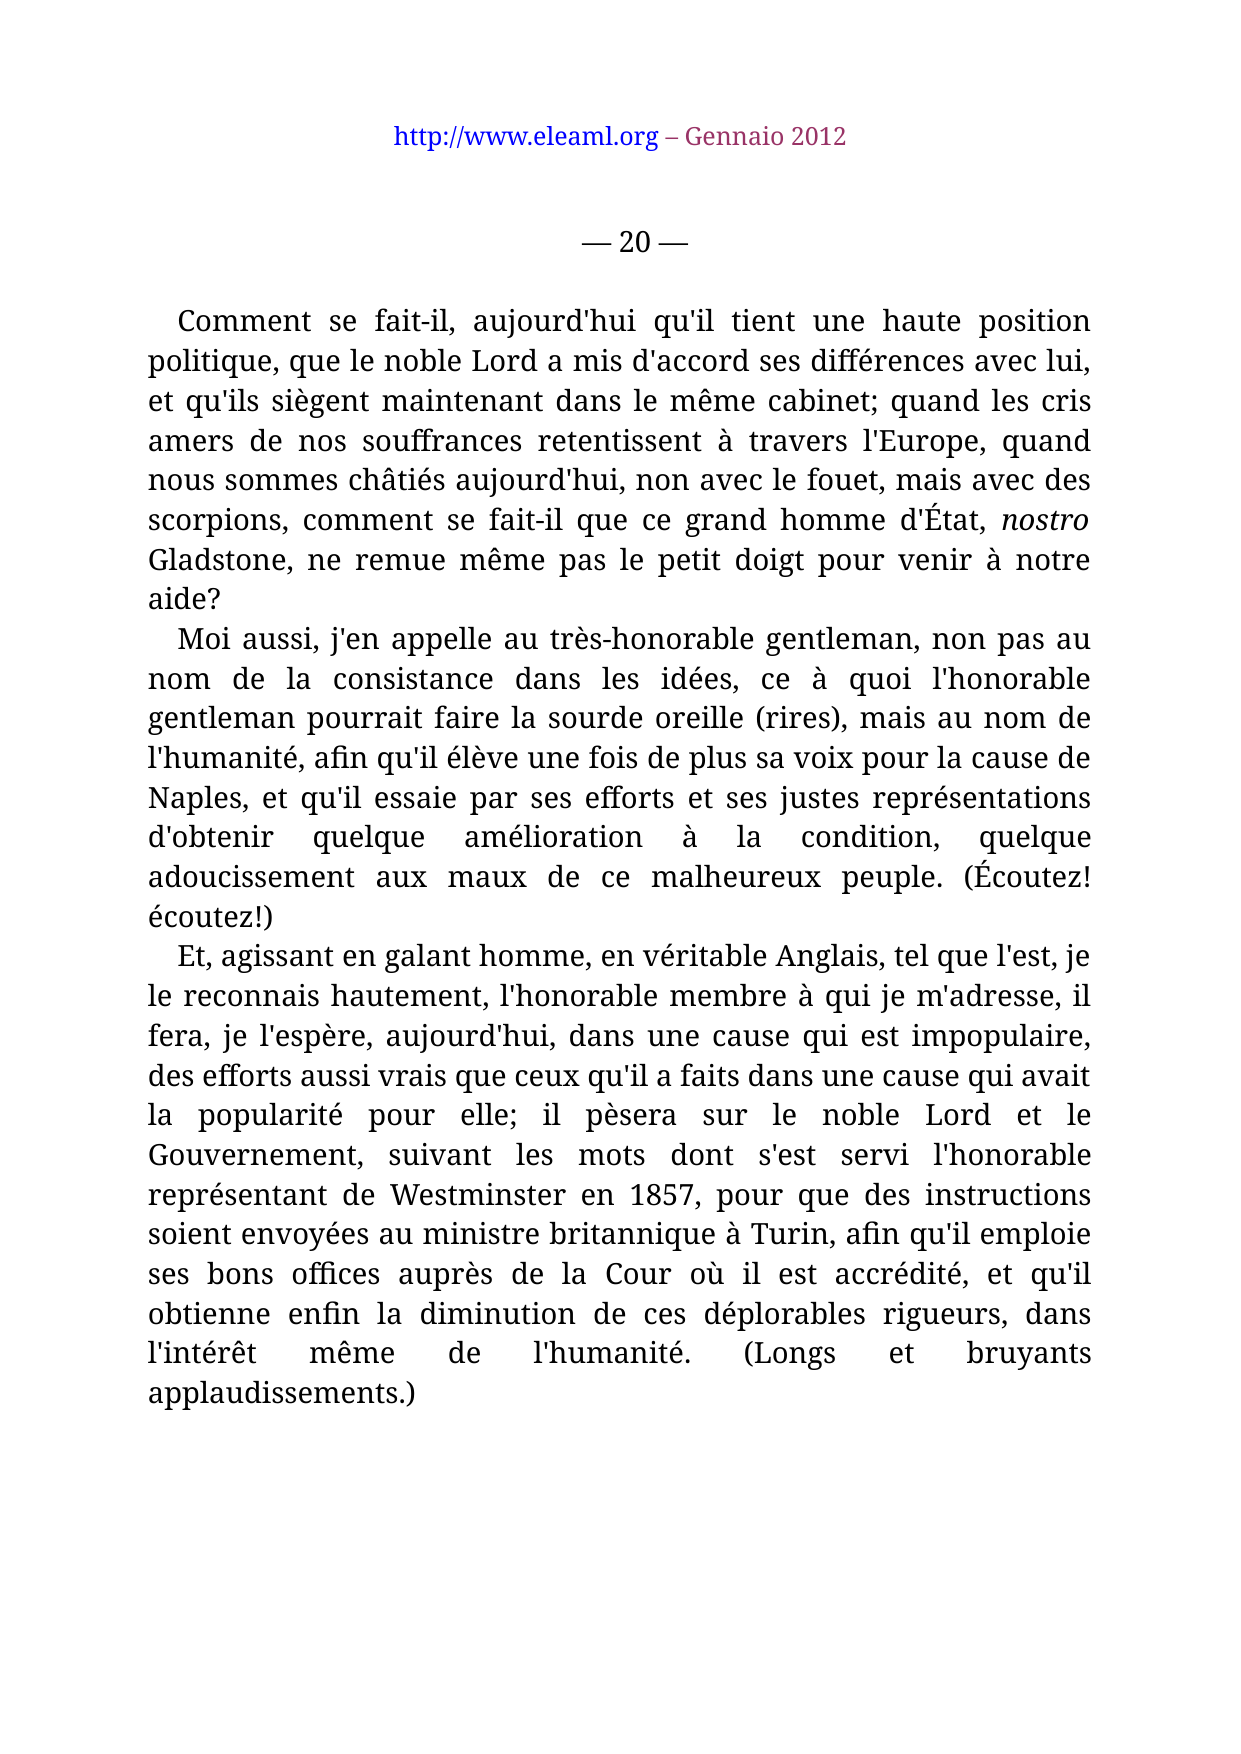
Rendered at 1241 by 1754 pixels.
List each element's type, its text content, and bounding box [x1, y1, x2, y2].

text Comment se fait-il, aujourd'hui qu'il tient une haute position politique, que le noble Lord a mis d'accord ses différences avec lui, et qu'ils siègent maintenant dans le même cabinet; quand les cris amers de nos souffrances retentissent à travers l'Europe, quand nous sommes châtiés aujourd'hui, non avec le fouet, mais avec des scorpions, comment se fait-il que ce grand homme d'État, nostro Gladstone, ne remue même pas le petit doigt pour venir à notre aide? [148, 301, 1093, 618]
text Et, agissant en galant homme, en véritable Anglais, tel que l'est, je le reconnais hautement, l'honorable membre à qui je m'adresse, il fera, je l'espère, aujourd'hui, dans une cause qui est impopulaire, des efforts aussi vrais que ceux qu'il a faits dans une cause qui avait la popularité pour elle; il pèsera sur le noble Lord et le Gouvernement, suivant les mots dont s'est servi l'honorable représentant de Westminster en 1857, pour que des instructions soient envoyées au ministre britannique à Turin, afin qu'il emploie ses bons offices auprès de la Cour où il est accrédité, et qu'il obtienne enfin la diminution de ces déplorables rigueurs, dans l'intérêt même de l'humanité. (Longs et bruyants applaudissements.) [148, 936, 1093, 1412]
text Moi aussi, j'en appelle au très-honorable gentleman, non pas au nom de la consistance dans les idées, ce à quoi l'honorable gentleman pourrait faire la sourde oreille (rires), mais au nom de l'humanité, afin qu'il élève une fois de plus sa voix pour la cause de Naples, et qu'il essaie par ses efforts et ses justes représentations d'obtenir quelque amélioration à la condition, quelque adoucissement aux maux de ce malheureux peuple. (Écoutez! écoutez!) [148, 618, 1093, 936]
text — 20 — [148, 221, 1093, 261]
